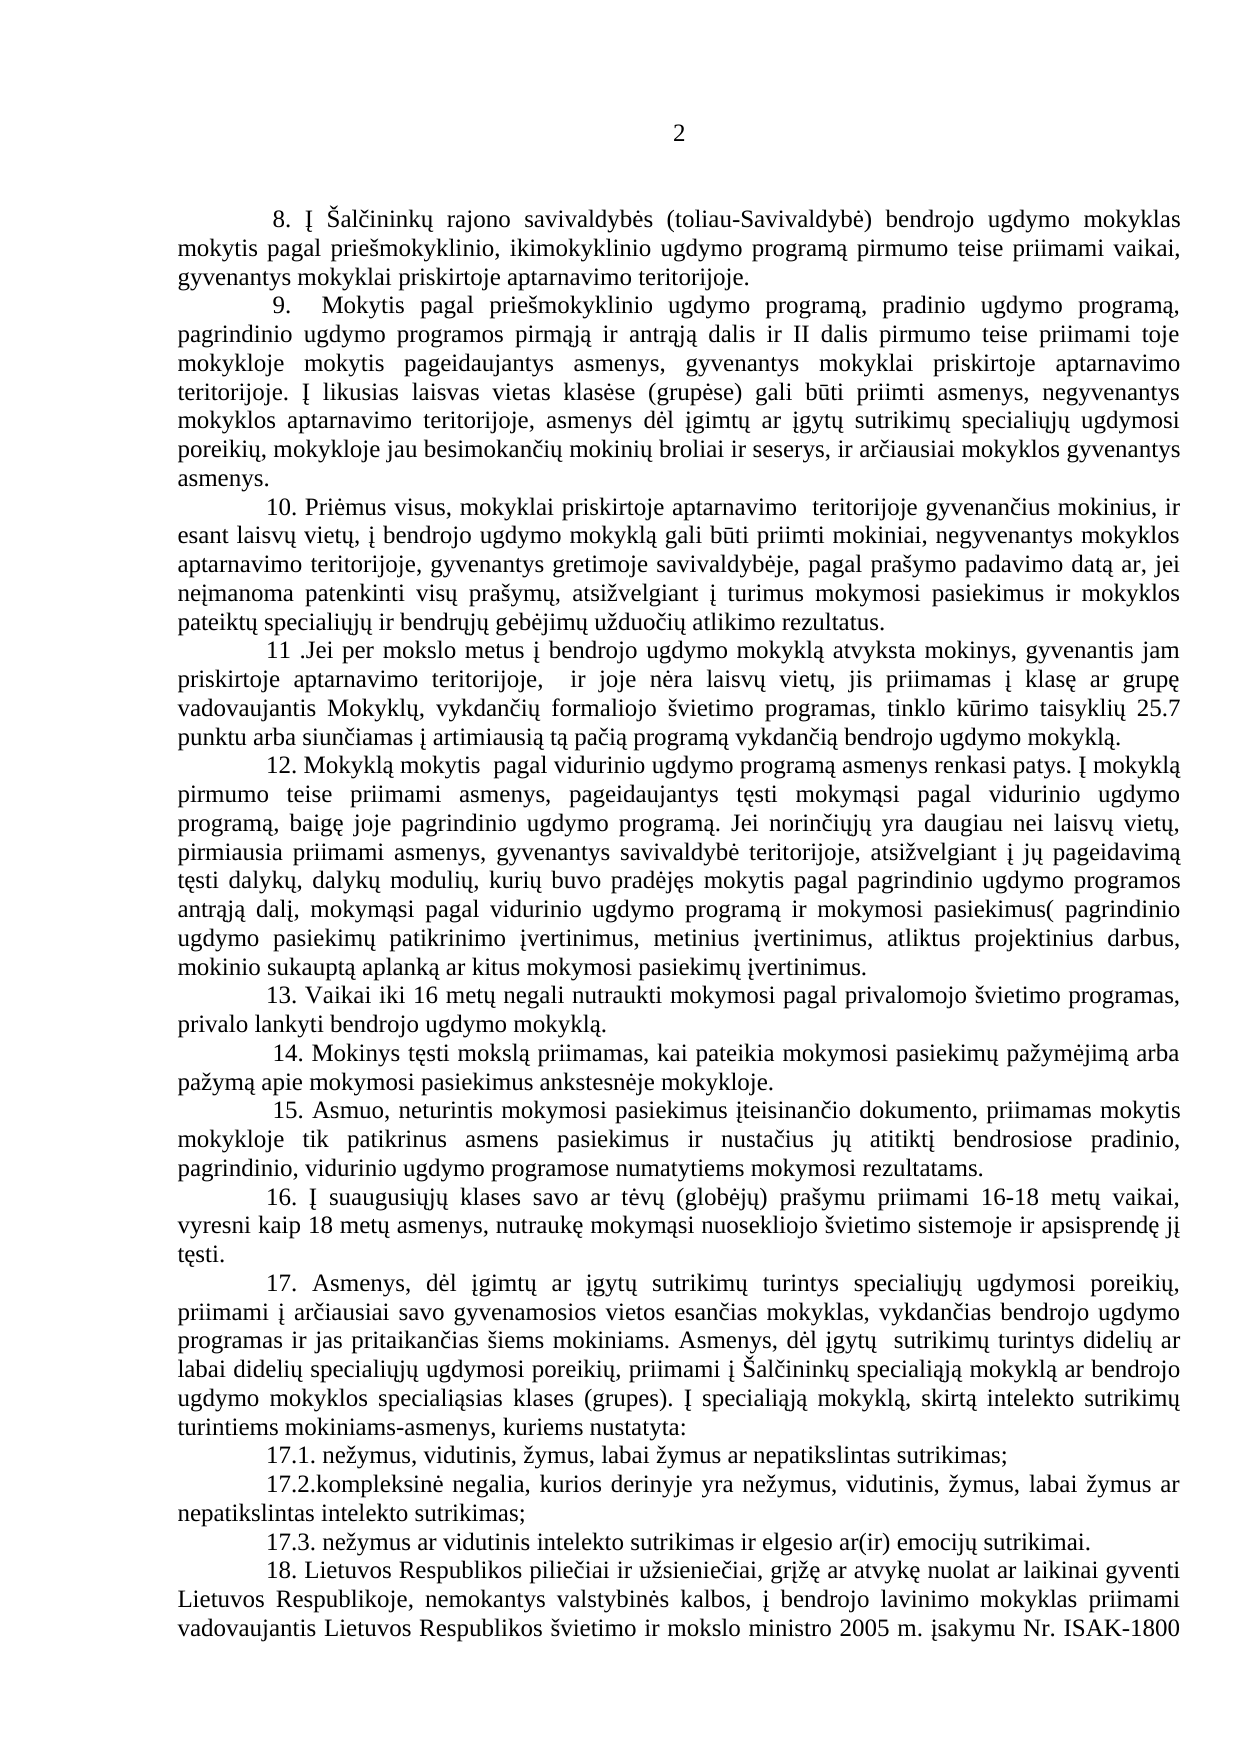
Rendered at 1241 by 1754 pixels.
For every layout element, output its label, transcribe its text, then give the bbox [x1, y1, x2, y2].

text 17. Asmenys, dėl įgimtų ar įgytų sutrikimų turintys specialiųjų ugdymosi poreikių, priimami į arčiausiai savo gyvenamosios vietos esančias mokyklas, vykdančias bendrojo ugdymo programas ir jas pritaikančias šiems mokiniams. Asmenys, dėl įgytų sutrikimų turintys didelių ar labai didelių specialiųjų ugdymosi poreikių, priimami į Šalčininkų specialiąją mokyklą ar bendrojo ugdymo mokyklos specialiąsias klases (grupes). Į specialiąją mokyklą, skirtą intelekto sutrikimų turintiems mokiniams-asmenys, kuriems nustatyta: [177, 1268, 1181, 1441]
text 17.1. nežymus, vidutinis, žymus, labai žymus ar nepatikslintas sutrikimas; [177, 1441, 1181, 1469]
text 10. Priėmus visus, mokyklai priskirtoje aptarnavimo teritorijoje gyvenančius mokinius, ir esant laisvų vietų, į bendrojo ugdymo mokyklą gali būti priimti mokiniai, negyvenantys mokyklos aptarnavimo teritorijoje, gyvenantys gretimoje savivaldybėje, pagal prašymo padavimo datą ar, jei neįmanoma patenkinti visų prašymų, atsižvelgiant į turimus mokymosi pasiekimus ir mokyklos pateiktų specialiųjų ir bendrųjų gebėjimų užduočių atlikimo rezultatus. [177, 492, 1181, 636]
text 13. Vaikai iki 16 metų negali nutraukti mokymosi pagal privalomojo švietimo programas, privalo lankyti bendrojo ugdymo mokyklą. [177, 981, 1181, 1038]
text 11 .Jei per mokslo metus į bendrojo ugdymo mokyklą atvyksta mokinys, gyvenantis jam priskirtoje aptarnavimo teritorijoje, ir joje nėra laisvų vietų, jis priimamas į klasę ar grupę vadovaujantis Mokyklų, vykdančių formaliojo švietimo programas, tinklo kūrimo taisyklių 25.7 punktu arba siunčiamas į artimiausią tą pačią programą vykdančią bendrojo ugdymo mokyklą. [177, 636, 1181, 751]
text 12. Mokyklą mokytis pagal vidurinio ugdymo programą asmenys renkasi patys. Į mokyklą pirmumo teise priimami asmenys, pageidaujantys tęsti mokymąsi pagal vidurinio ugdymo programą, baigę joje pagrindinio ugdymo programą. Jei norinčiųjų yra daugiau nei laisvų vietų, pirmiausia priimami asmenys, gyvenantys savivaldybė teritorijoje, atsižvelgiant į jų pageidavimą tęsti dalykų, dalykų modulių, kurių buvo pradėjęs mokytis pagal pagrindinio ugdymo programos antrąją dalį, mokymąsi pagal vidurinio ugdymo programą ir mokymosi pasiekimus( pagrindinio ugdymo pasiekimų patikrinimo įvertinimus, metinius įvertinimus, atliktus projektinius darbus, mokinio sukauptą aplanką ar kitus mokymosi pasiekimų įvertinimus. [177, 751, 1181, 981]
text 18. Lietuvos Respublikos piliečiai ir užsieniečiai, grįžę ar atvykę nuolat ar laikinai gyventi Lietuvos Respublikoje, nemokantys valstybinės kalbos, į bendrojo lavinimo mokyklas priimami vadovaujantis Lietuvos Respublikos švietimo ir mokslo ministro 2005 m. įsakymu Nr. ISAK-1800 [177, 1556, 1181, 1642]
text 14. Mokinys tęsti mokslą priimamas, kai pateikia mokymosi pasiekimų pažymėjimą arba pažymą apie mokymosi pasiekimus ankstesnėje mokykloje. [177, 1038, 1181, 1096]
text 9. Mokytis pagal priešmokyklinio ugdymo programą, pradinio ugdymo programą, pagrindinio ugdymo programos pirmąją ir antrąją dalis ir II dalis pirmumo teise priimami toje mokykloje mokytis pageidaujantys asmenys, gyvenantys mokyklai priskirtoje aptarnavimo teritorijoje. Į likusias laisvas vietas klasėse (grupėse) gali būti priimti asmenys, negyvenantys mokyklos aptarnavimo teritorijoje, asmenys dėl įgimtų ar įgytų sutrikimų specialiųjų ugdymosi poreikių, mokykloje jau besimokančių mokinių broliai ir seserys, ir arčiausiai mokyklos gyvenantys asmenys. [177, 291, 1181, 492]
text 8. Į Šalčininkų rajono savivaldybės (toliau-Savivaldybė) bendrojo ugdymo mokyklas mokytis pagal priešmokyklinio, ikimokyklinio ugdymo programą pirmumo teise priimami vaikai, gyvenantys mokyklai priskirtoje aptarnavimo teritorijoje. [177, 204, 1181, 291]
text 15. Asmuo, neturintis mokymosi pasiekimus įteisinančio dokumento, priimamas mokytis mokykloje tik patikrinus asmens pasiekimus ir nustačius jų atitiktį bendrosiose pradinio, pagrindinio, vidurinio ugdymo programose numatytiems mokymosi rezultatams. [177, 1096, 1181, 1182]
text 16. Į suaugusiųjų klases savo ar tėvų (globėjų) prašymu priimami 16-18 metų vaikai, vyresni kaip 18 metų asmenys, nutraukę mokymąsi nuosekliojo švietimo sistemoje ir apsisprendę jį tęsti. [177, 1182, 1181, 1268]
text 17.2.kompleksinė negalia, kurios derinyje yra nežymus, vidutinis, žymus, labai žymus ar nepatikslintas intelekto sutrikimas; [177, 1469, 1181, 1527]
text 17.3. nežymus ar vidutinis intelekto sutrikimas ir elgesio ar(ir) emocijų sutrikimai. [177, 1527, 1181, 1556]
